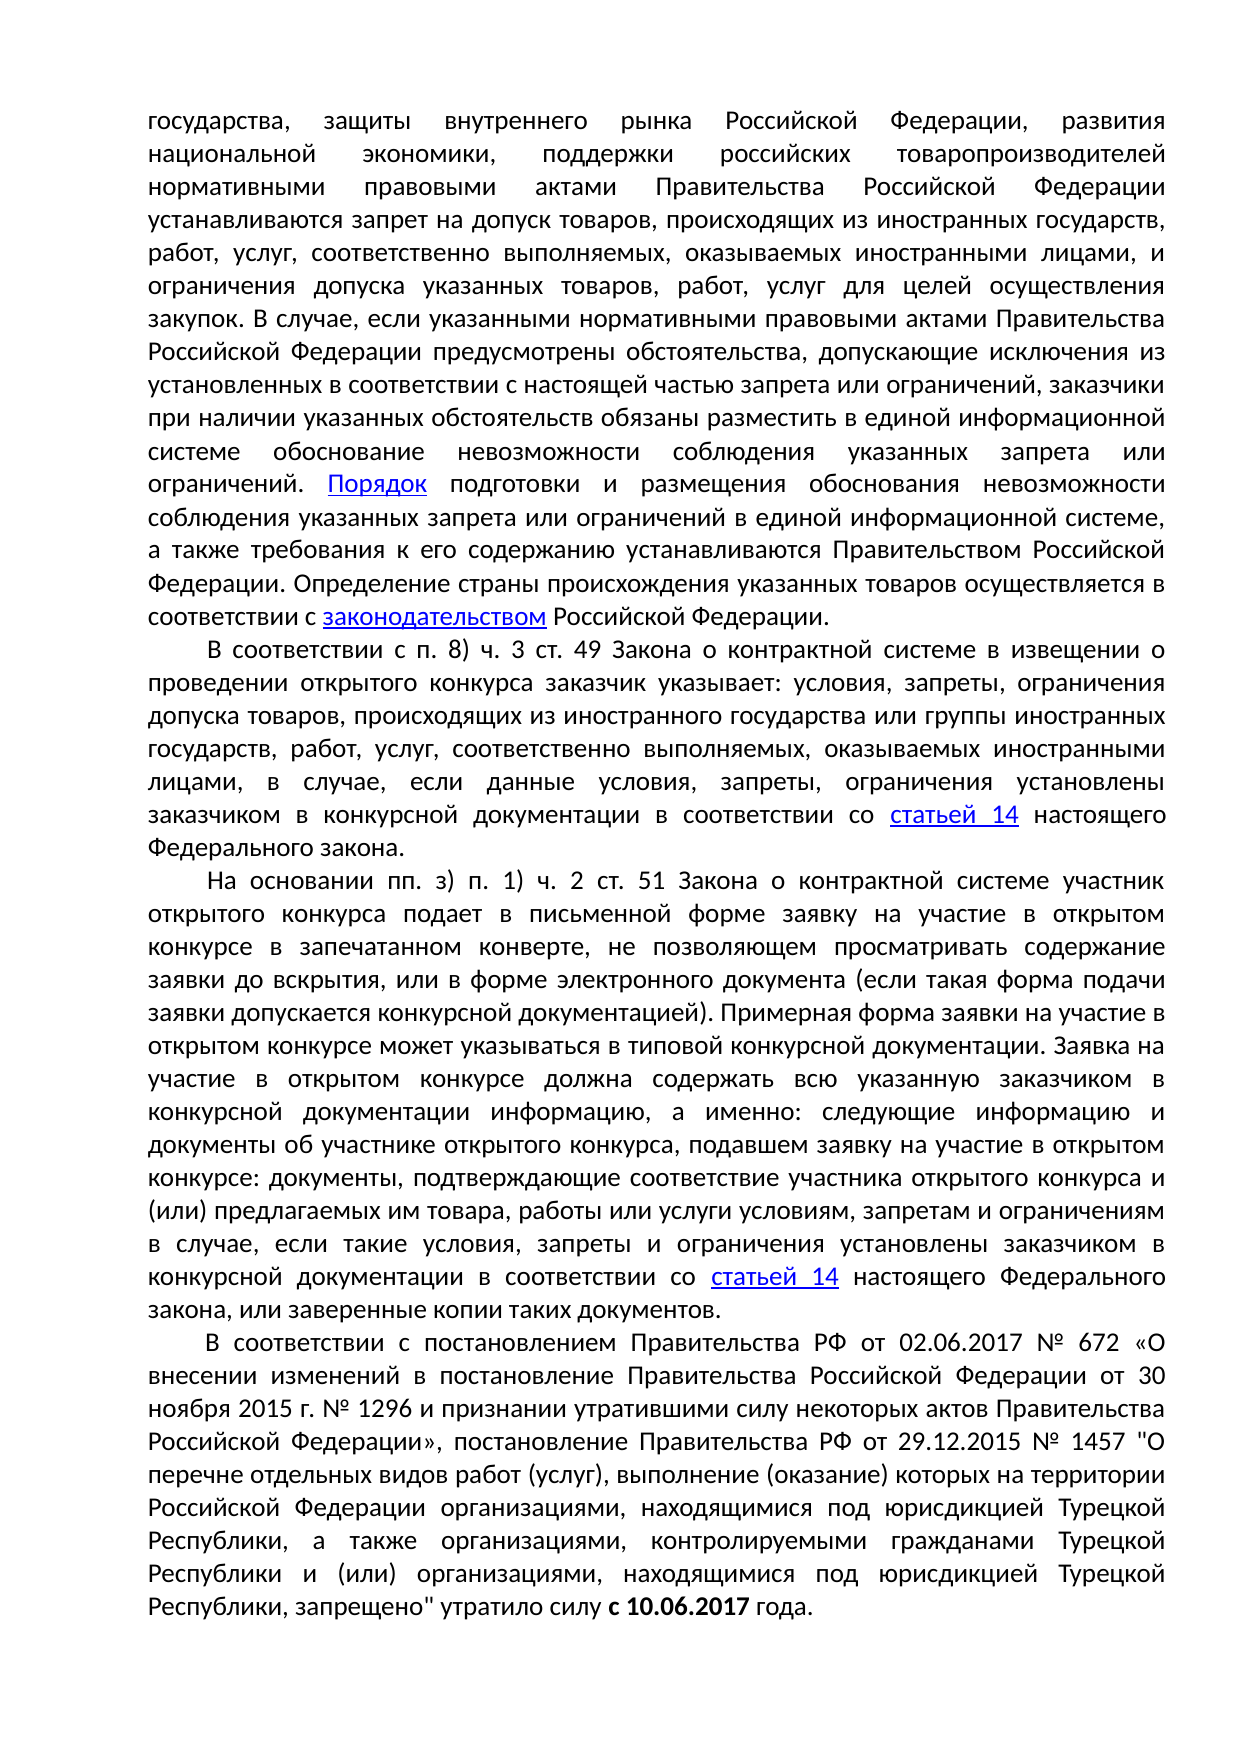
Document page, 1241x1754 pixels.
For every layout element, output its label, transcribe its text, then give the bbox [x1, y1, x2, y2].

text На основании пп. з) п. 1) ч. 2 ст. 51 Закона о контрактной системе участник открытого конкурса подает в письменной форме заявку на участие в открытом конкурсе в запечатанном конверте, не позволяющем просматривать содержание заявки до вскрытия, или в форме электронного документа (если такая форма подачи заявки допускается конкурсной документацией). Примерная форма заявки на участие в открытом конкурсе может указываться в типовой конкурсной документации. Заявка на участие в открытом конкурсе должна содержать всю указанную заказчиком в конкурсной документации информацию, а именно: следующие информацию и документы об участнике открытого конкурса, подавшем заявку на участие в открытом конкурсе: документы, подтверждающие соответствие участника открытого конкурса и (или) предлагаемых им товара, работы или услуги условиям, запретам и ограничениям в случае, если такие условия, запреты и ограничения установлены заказчиком в конкурсной документации в соответствии со статьей 14 настоящего Федерального закона, или заверенные копии таких документов. [148, 863, 1167, 1325]
text государства, защиты внутреннего рынка Российской Федерации, развития национальной экономики, поддержки российских товаропроизводителей нормативными правовыми актами Правительства Российской Федерации устанавливаются запрет на допуск товаров, происходящих из иностранных государств, работ, услуг, соответственно выполняемых, оказываемых иностранными лицами, и ограничения допуска указанных товаров, работ, услуг для целей осуществления закупок. В случае, если указанными нормативными правовыми актами Правительства Российской Федерации предусмотрены обстоятельства, допускающие исключения из установленных в соответствии с настоящей частью запрета или ограничений, заказчики при наличии указанных обстоятельств обязаны разместить в единой информационной системе обоснование невозможности соблюдения указанных запрета или ограничений. Порядок подготовки и размещения обоснования невозможности соблюдения указанных запрета или ограничений в единой информационной системе, а также требования к его содержанию устанавливаются Правительством Российской Федерации. Определение страны происхождения указанных товаров осуществляется в соответствии с законодательством Российской Федерации. [148, 103, 1167, 632]
text В соответствии с п. 8) ч. 3 ст. 49 Закона о контрактной системе в извещении о проведении открытого конкурса заказчик указывает: условия, запреты, ограничения допуска товаров, происходящих из иностранного государства или группы иностранных государств, работ, услуг, соответственно выполняемых, оказываемых иностранными лицами, в случае, если данные условия, запреты, ограничения установлены заказчиком в конкурсной документации в соответствии со статьей 14 настоящего Федерального закона. [148, 632, 1167, 863]
text В соответствии с постановлением Правительства РФ от 02.06.2017 № 672 «О внесении изменений в постановление Правительства Российской Федерации от 30 ноября 2015 г. № 1296 и признании утратившими силу некоторых актов Правительства Российской Федерации», постановление Правительства РФ от 29.12.2015 № 1457 "О перечне отдельных видов работ (услуг), выполнение (оказание) которых на территории Российской Федерации организациями, находящимися под юрисдикцией Турецкой Республики, а также организациями, контролируемыми гражданами Турецкой Республики и (или) организациями, находящимися под юрисдикцией Турецкой Республики, запрещено" утратило силу с 10.06.2017 года. [148, 1325, 1167, 1622]
